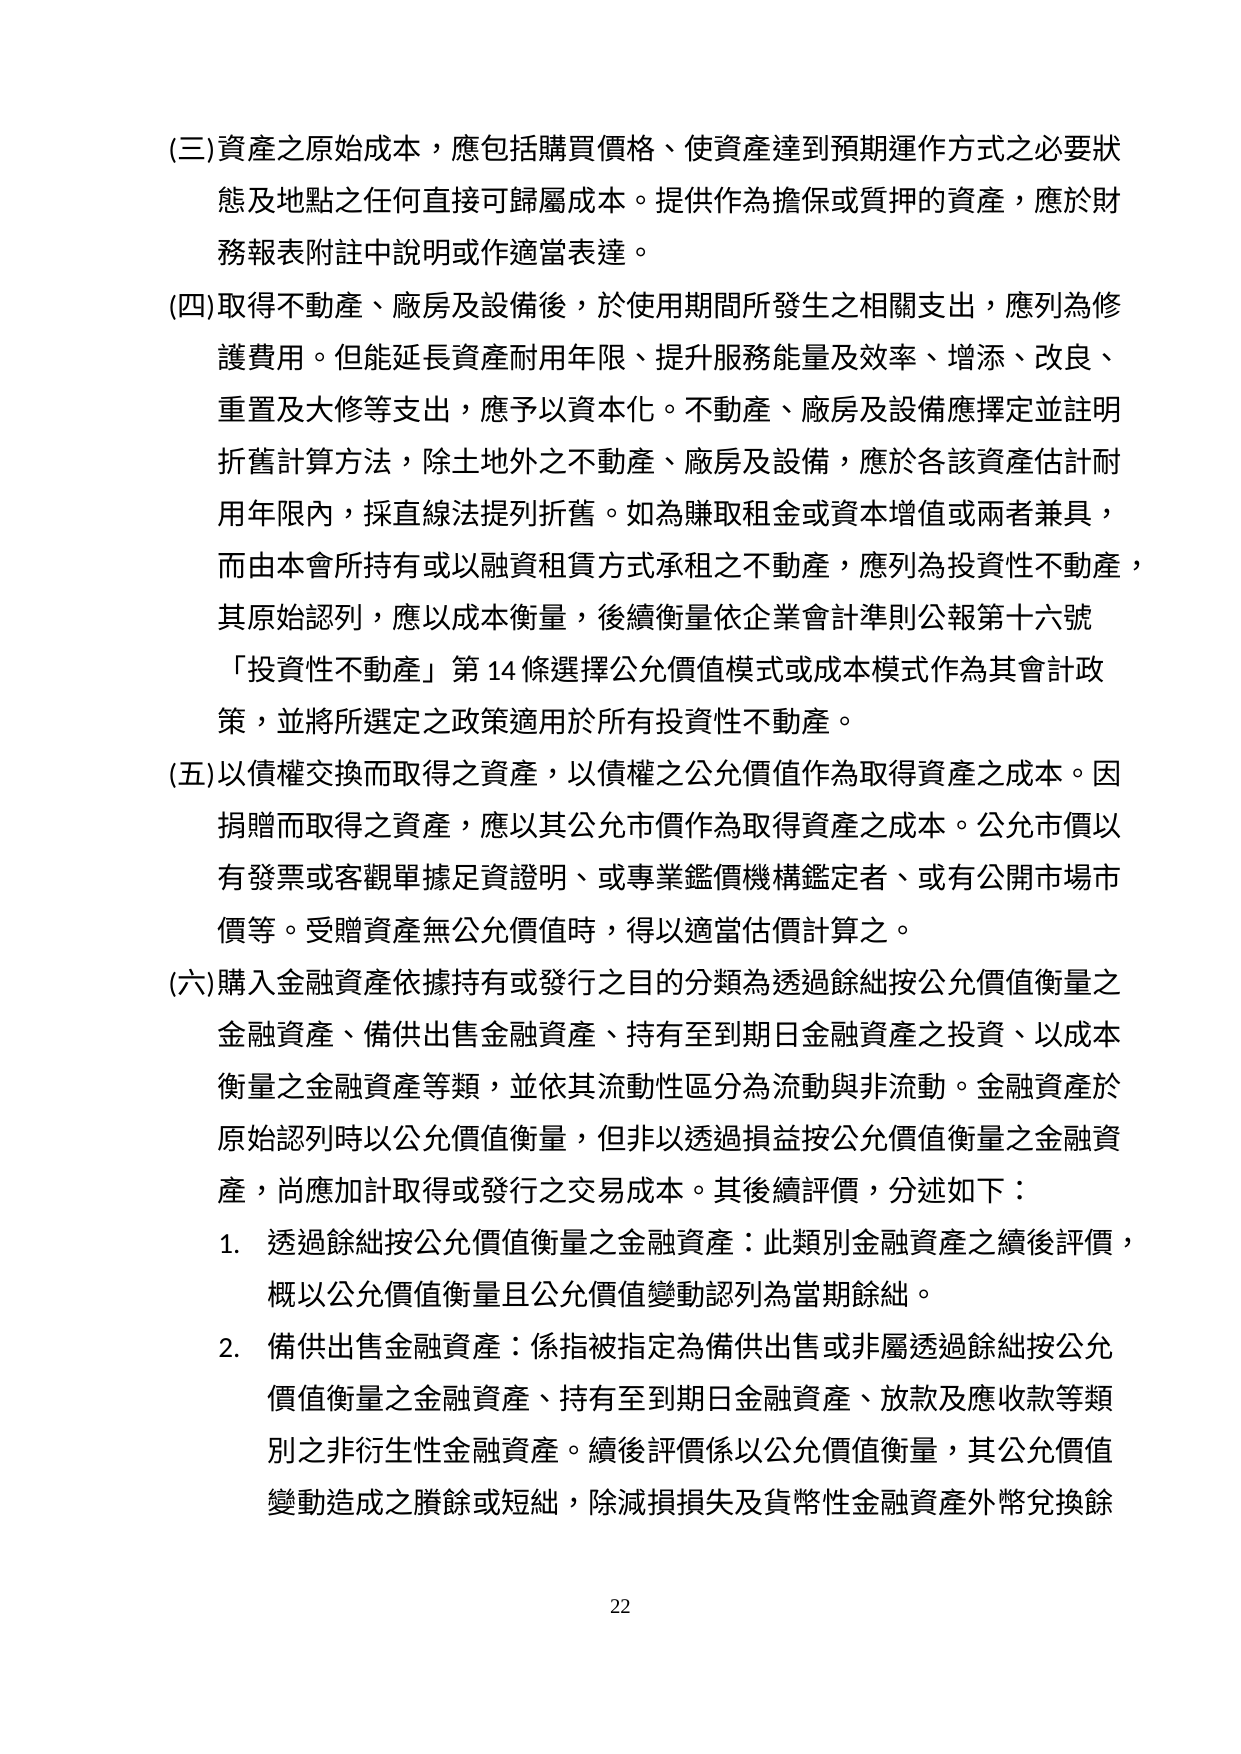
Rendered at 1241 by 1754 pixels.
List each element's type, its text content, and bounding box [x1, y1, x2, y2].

text 1. 透過餘絀按公允價值衡量之金融資產：此類別金融資產之續後評價，概以公允價值衡量且公允價值變動認列為當期餘絀。 [218, 1212, 1122, 1316]
text (六) 購入金融資產依據持有或發行之目的分類為透過餘絀按公允價值衡量之金融資產、備供出售金融資產、持有至到期日金融資產之投資、以成本衡量之金融資產等類，並依其流動性區分為流動與非流動。金融資產於原始認列時以公允價值衡量，但非以透過損益按公允價值衡量之金融資產，尚應加計取得或發行之交易成本。其後續評價，分述如下： [168, 951, 1122, 1212]
text (四) 取得不動產、廠房及設備後，於使用期間所發生之相關支出，應列為修護費用。但能延長資產耐用年限、提升服務能量及效率、增添、改良、重置及大修等支出，應予以資本化。不動產、廠房及設備應擇定並註明折舊計算方法，除土地外之不動產、廠房及設備，應於各該資產估計耐用年限內，採直線法提列折舊。如為賺取租金或資本增值或兩者兼具，而由本會所持有或以融資租賃方式承租之不動產，應列為投資性不動產，其原始認列，應以成本衡量，後續衡量依企業會計準則公報第十六號「投資性不動產」第14條選擇公允價值模式或成本模式作為其會計政策，並將所選定之政策適用於所有投資性不動產。 [168, 274, 1122, 743]
text 2. 備供出售金融資產：係指被指定為備供出售或非屬透過餘絀按公允價值衡量之金融資產、持有至到期日金融資產、放款及應收款等類別之非衍生性金融資產。續後評價係以公允價值衡量，其公允價值變動造成之賸餘或短絀，除減損損失及貨幣性金融資產外幣兌換餘 [218, 1316, 1122, 1524]
text (五) 以債權交換而取得之資產，以債權之公允價值作為取得資產之成本。因捐贈而取得之資產，應以其公允市價作為取得資產之成本。公允市價以有發票或客觀單據足資證明、或專業鑑價機構鑑定者、或有公開市場市價等。受贈資產無公允價值時，得以適當估價計算之。 [168, 743, 1122, 951]
text (三) 資產之原始成本，應包括購買價格、使資產達到預期運作方式之必要狀態及地點之任何直接可歸屬成本。提供作為擔保或質押的資產，應於財務報表附註中說明或作適當表達。 [168, 118, 1122, 274]
